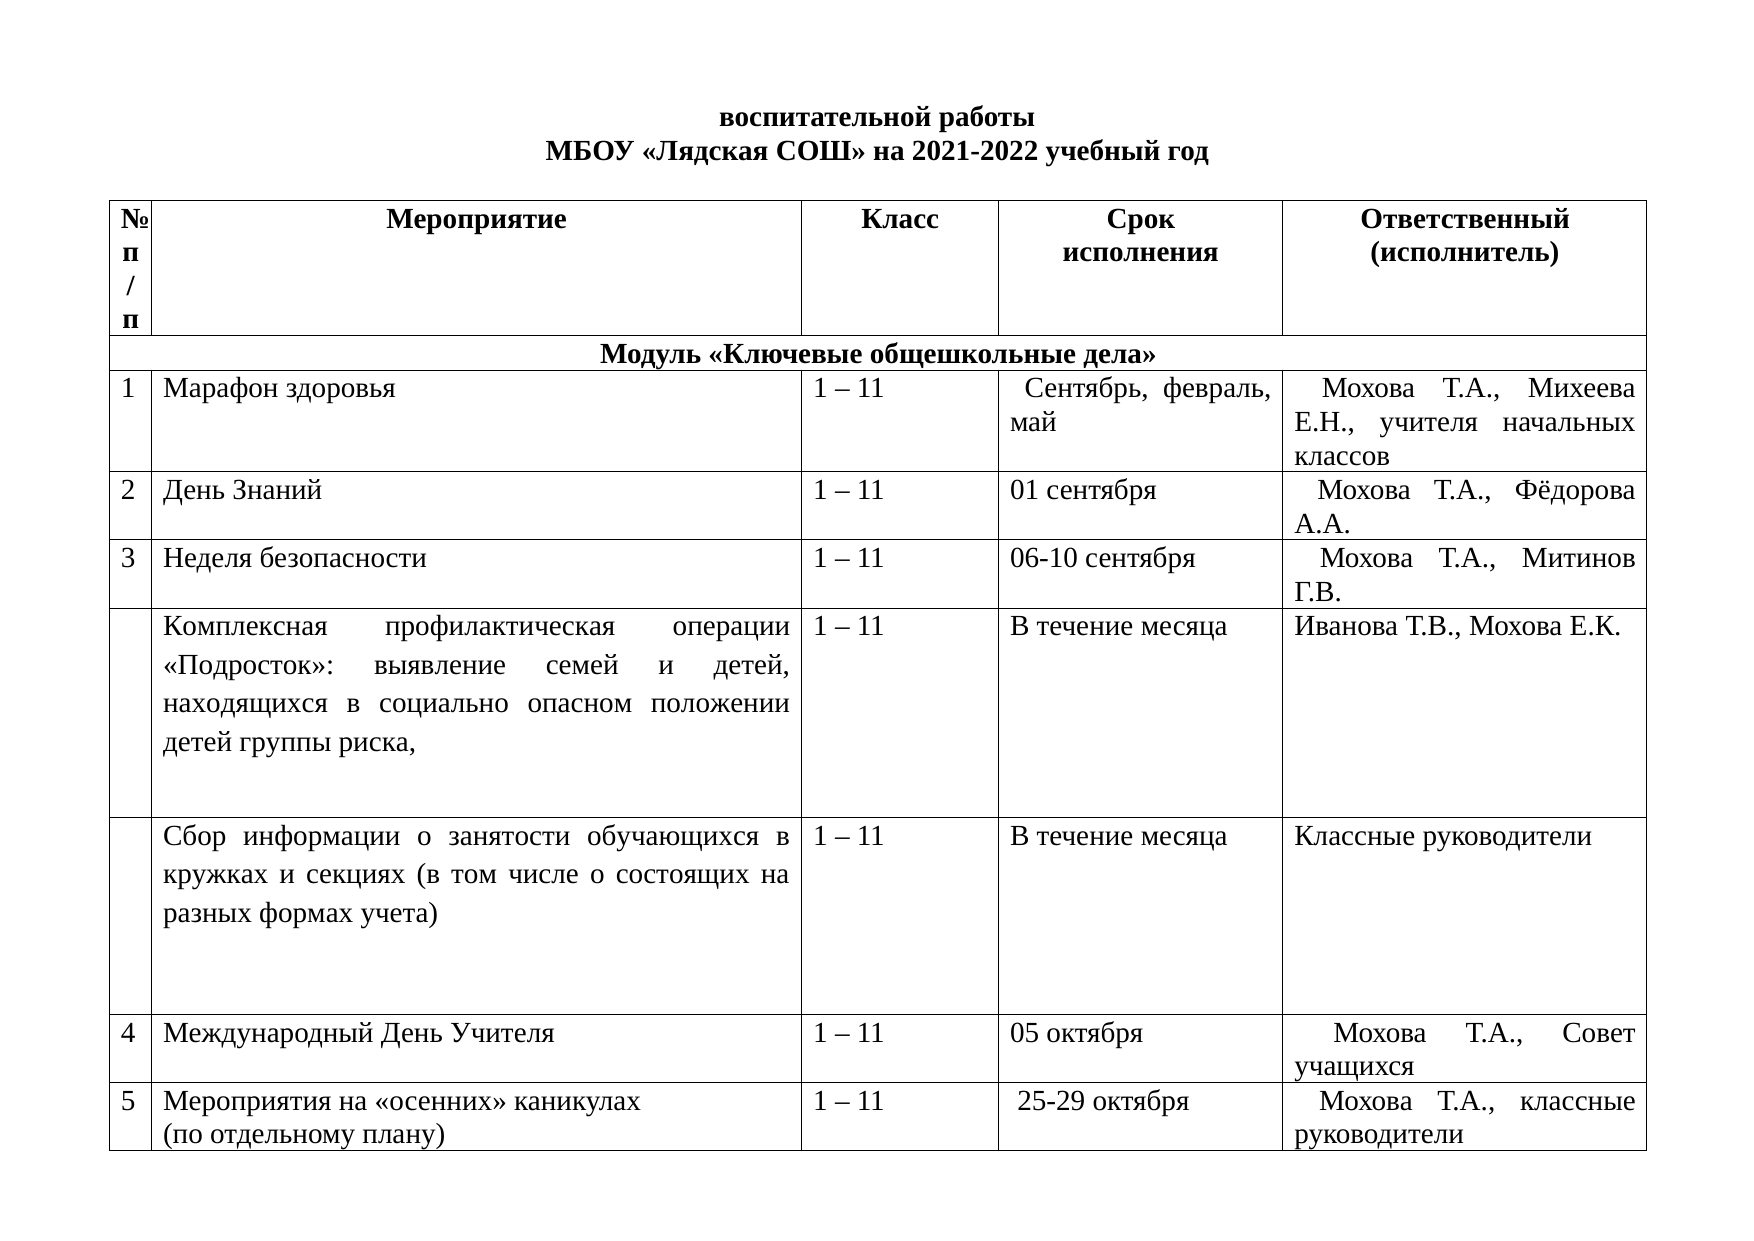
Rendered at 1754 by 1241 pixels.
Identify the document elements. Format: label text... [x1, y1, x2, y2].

table_cell Мохова Т.А., Совет учащихся [1283, 1015, 1646, 1082]
table_cell 4 [110, 1015, 151, 1082]
table_cell 1 – 11 [802, 609, 998, 817]
table_header Класс [802, 201, 998, 335]
table_cell 1 – 11 [802, 818, 998, 1014]
table_cell [110, 609, 151, 817]
table_cell 1 [110, 371, 151, 471]
table_cell Мохова Т.А., Митинов Г.В. [1283, 540, 1646, 607]
table_cell Международный День Учителя [152, 1015, 801, 1082]
table_cell Марафон здоровья [152, 371, 801, 471]
table_cell 2 [110, 472, 151, 539]
table_header Мероприятие [152, 201, 801, 335]
table_cell 06-10 сентября [999, 540, 1282, 607]
table_cell Иванова Т.В., Мохова Е.К. [1283, 609, 1646, 817]
table_cell Классные руководители [1283, 818, 1646, 1014]
table_cell 05 октября [999, 1015, 1282, 1082]
table_cell 1 – 11 [802, 1083, 998, 1150]
table_cell Мохова Т.А., Фёдорова А.А. [1283, 472, 1646, 539]
table_header Ответственный (исполнитель) [1283, 201, 1646, 335]
table_cell Мохова Т.А., Михеева Е.Н., учителя начальных классов [1283, 371, 1646, 471]
table_cell Сентябрь, февраль, май [999, 371, 1282, 471]
table_cell День Знаний [152, 472, 801, 539]
table_cell В течение месяца [999, 609, 1282, 817]
table_cell 1 – 11 [802, 472, 998, 539]
table_cell Модуль «Ключевые общешкольные дела» [110, 336, 1646, 369]
table_cell Мохова Т.А., классные руководители [1283, 1083, 1646, 1150]
table_cell Комплексная профилактическая операции «Подросток»: выявление семей и детей, находящихся в социально опасном положении детей группы риска, [152, 609, 801, 817]
table_cell [110, 818, 151, 1014]
table_cell Сбор информации о занятости обучающихся в кружках и секциях (в том числе о состоящих на разных формах учета) [152, 818, 801, 1014]
table_cell В течение месяца [999, 818, 1282, 1014]
table_header № п/п [110, 201, 151, 335]
table_cell 01 сентября [999, 472, 1282, 539]
table_cell 5 [110, 1083, 151, 1150]
table_header Срок исполнения [999, 201, 1282, 335]
text МБОУ «Лядская СОШ» на 2021-2022 учебный год [118, 133, 1636, 166]
text воспитательной работы [118, 99, 1636, 133]
table_cell Мероприятия на «осенних» каникулах (по отдельному плану) [152, 1083, 801, 1150]
table_cell 25-29 октября [999, 1083, 1282, 1150]
table_cell 3 [110, 540, 151, 607]
table_cell 1 – 11 [802, 371, 998, 471]
table_cell 1 – 11 [802, 540, 998, 607]
table_cell 1 – 11 [802, 1015, 998, 1082]
table_cell Неделя безопасности [152, 540, 801, 607]
